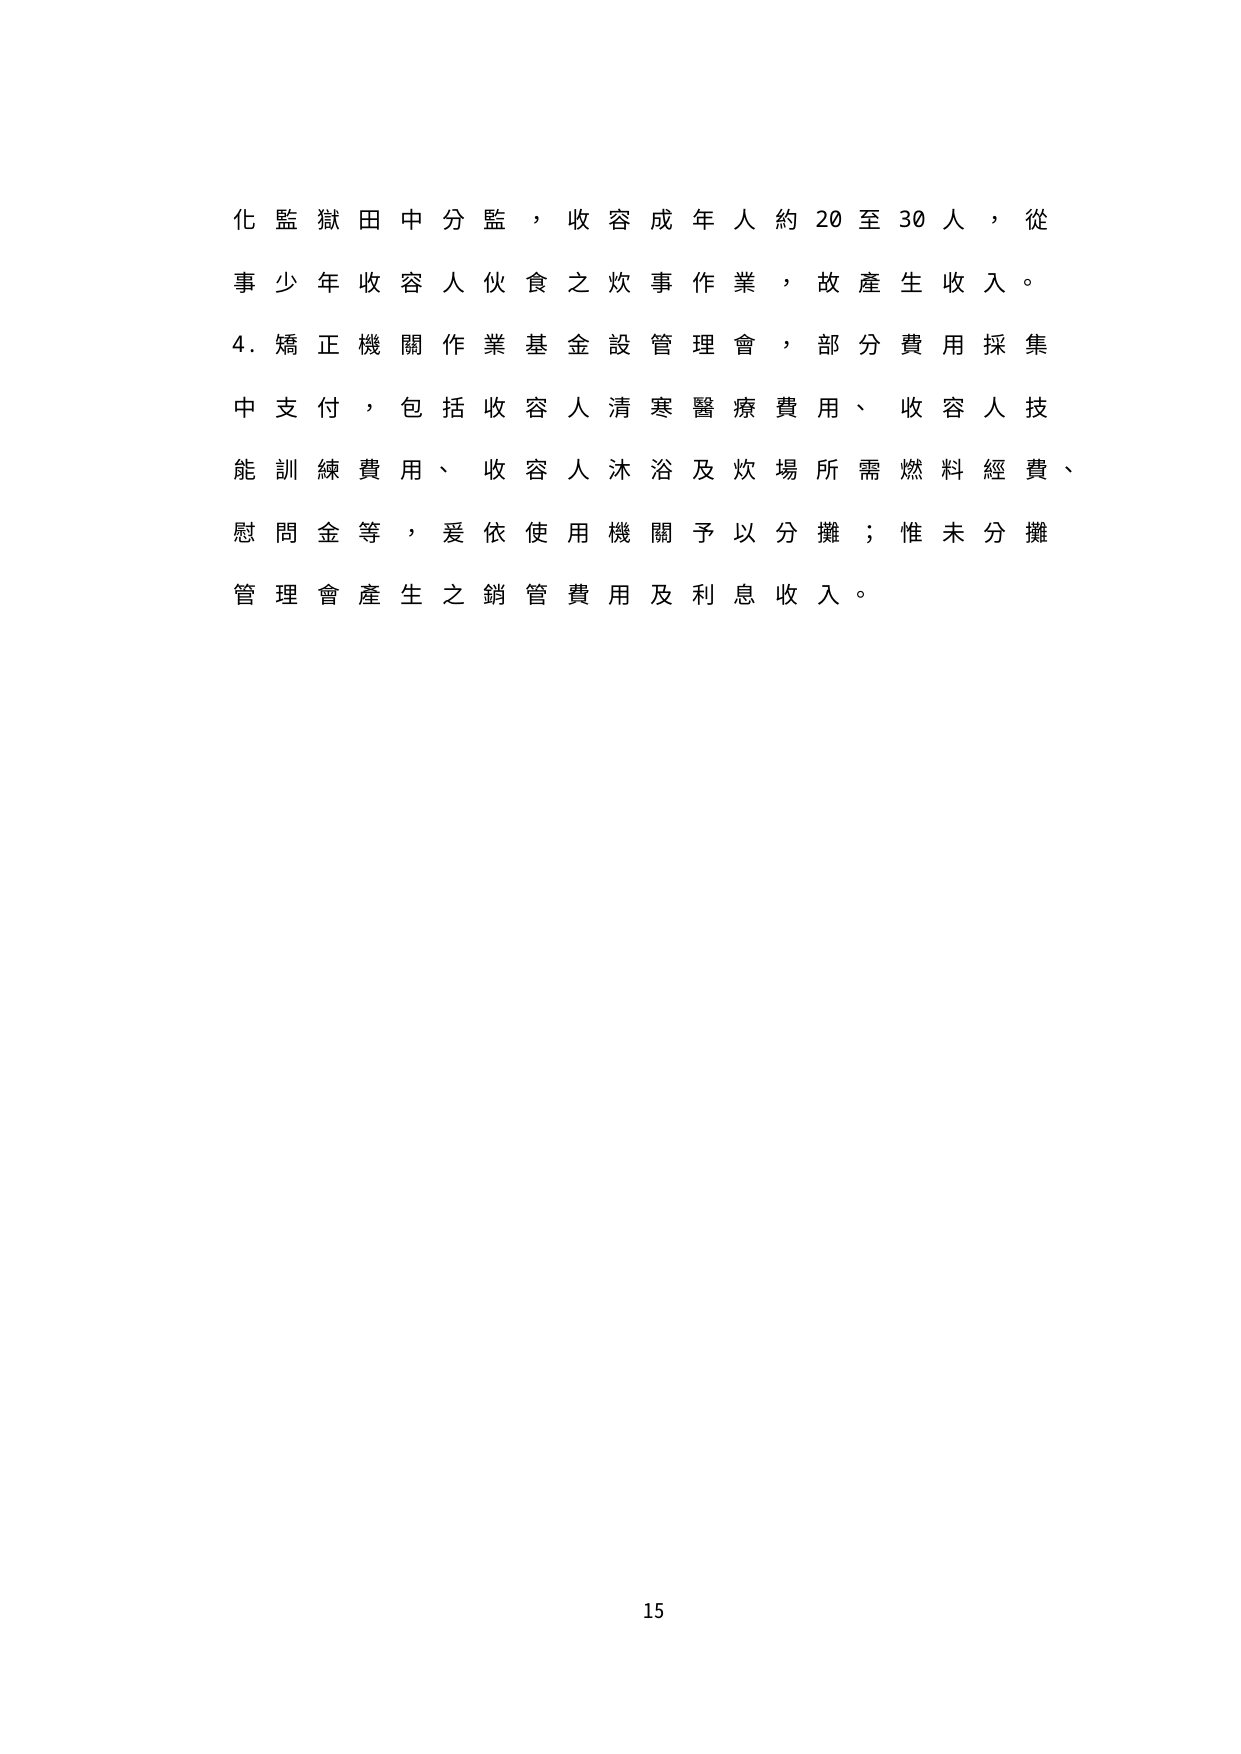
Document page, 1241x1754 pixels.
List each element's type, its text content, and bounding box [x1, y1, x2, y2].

text 化監獄田中分監，收容成年人約20至30人，從事少年收容人伙食之炊事作業，故產生收入。 [194, 177, 1090, 302]
text 4.矯正機關作業基金設管理會，部分費用採集中支付，包括收容人清寒醫療費用、收容人技能訓練費用、收容人沐浴及炊場所需燃料經費、慰問金等，爰依使用機關予以分攤；惟未分攤管理會產生之銷管費用及利息收入。 [194, 302, 1090, 615]
